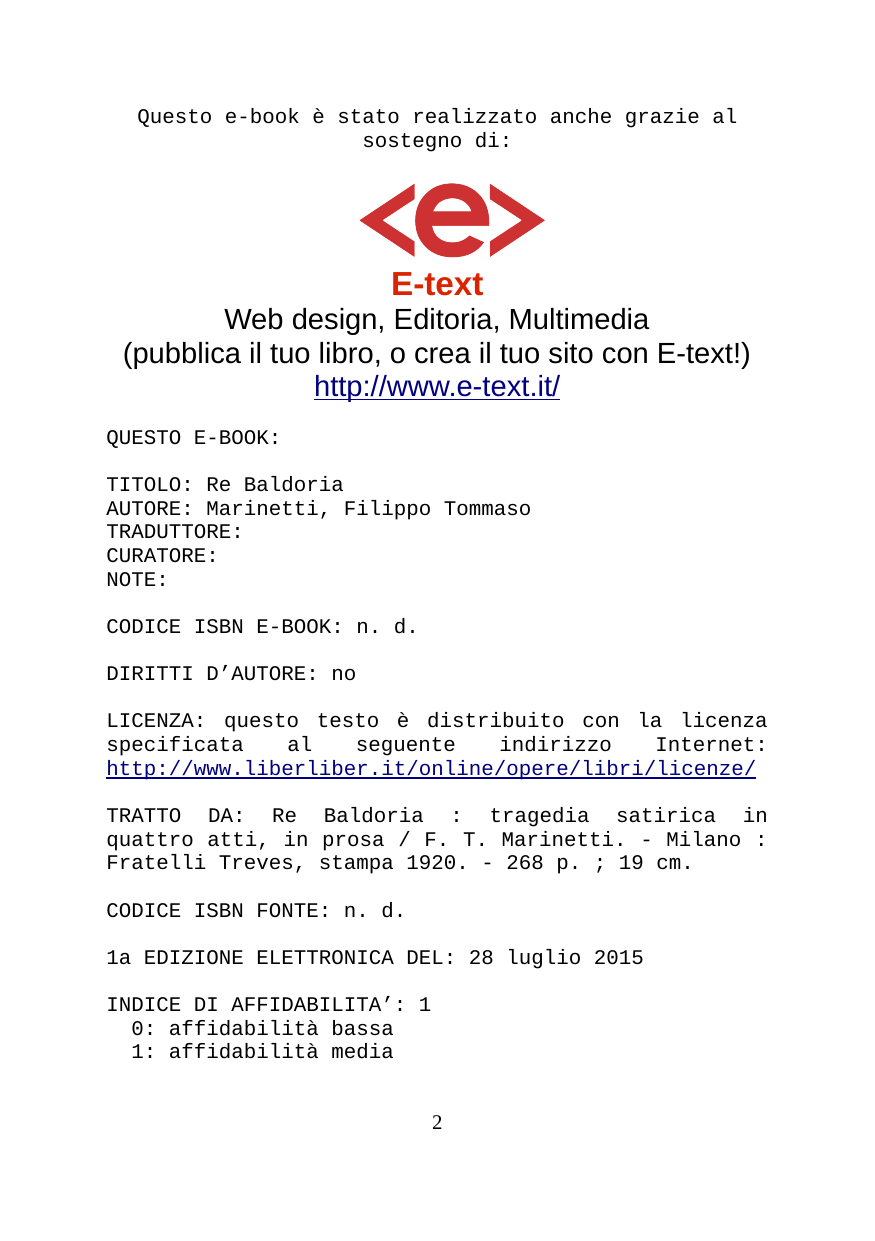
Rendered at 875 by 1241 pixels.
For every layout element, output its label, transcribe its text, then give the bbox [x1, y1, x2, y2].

text LICENZA: questo testo è distribuito con la licenza specificata al seguente indirizzo Internet: http://www.liberliber.it/online/opere/libri/licenze/ [106, 710, 768, 781]
text AUTORE: Marinetti, Filippo Tommaso [106, 498, 768, 521]
text Web design, Editoria, Multimedia [106, 302, 768, 336]
text CODICE ISBN E-BOOK: n. d. [106, 616, 768, 639]
text DIRITTI D’AUTORE: no [106, 663, 768, 687]
text TITOLO: Re Baldoria [106, 474, 768, 498]
text CURATORE: [106, 545, 768, 568]
text 0: affidabilità bassa [106, 1018, 768, 1041]
text 1: affidabilità media [106, 1041, 768, 1065]
text http://www.e-text.it/ [106, 369, 768, 403]
text QUESTO E-BOOK: [106, 427, 768, 450]
text E-text [106, 264, 768, 302]
text TRATTO DA: Re Baldoria : tragedia satirica in quattro atti, in prosa / F. T. Marinetti. - Milano : Fratelli Treves, stampa 1920. - 268 p. ; 19 cm. [106, 805, 768, 876]
text (pubblica il tuo libro, o crea il tuo sito con E-text!) [106, 336, 768, 369]
text INDICE DI AFFIDABILITA’: 1 [106, 994, 768, 1018]
text NOTE: [106, 568, 768, 592]
picture [358, 183, 546, 258]
text Questo e-book è stato realizzato anche grazie al sostegno di: [106, 106, 768, 153]
text 1a EDIZIONE ELETTRONICA DEL: 28 luglio 2015 [106, 947, 768, 971]
text CODICE ISBN FONTE: n. d. [106, 899, 768, 923]
text TRADUTTORE: [106, 521, 768, 545]
